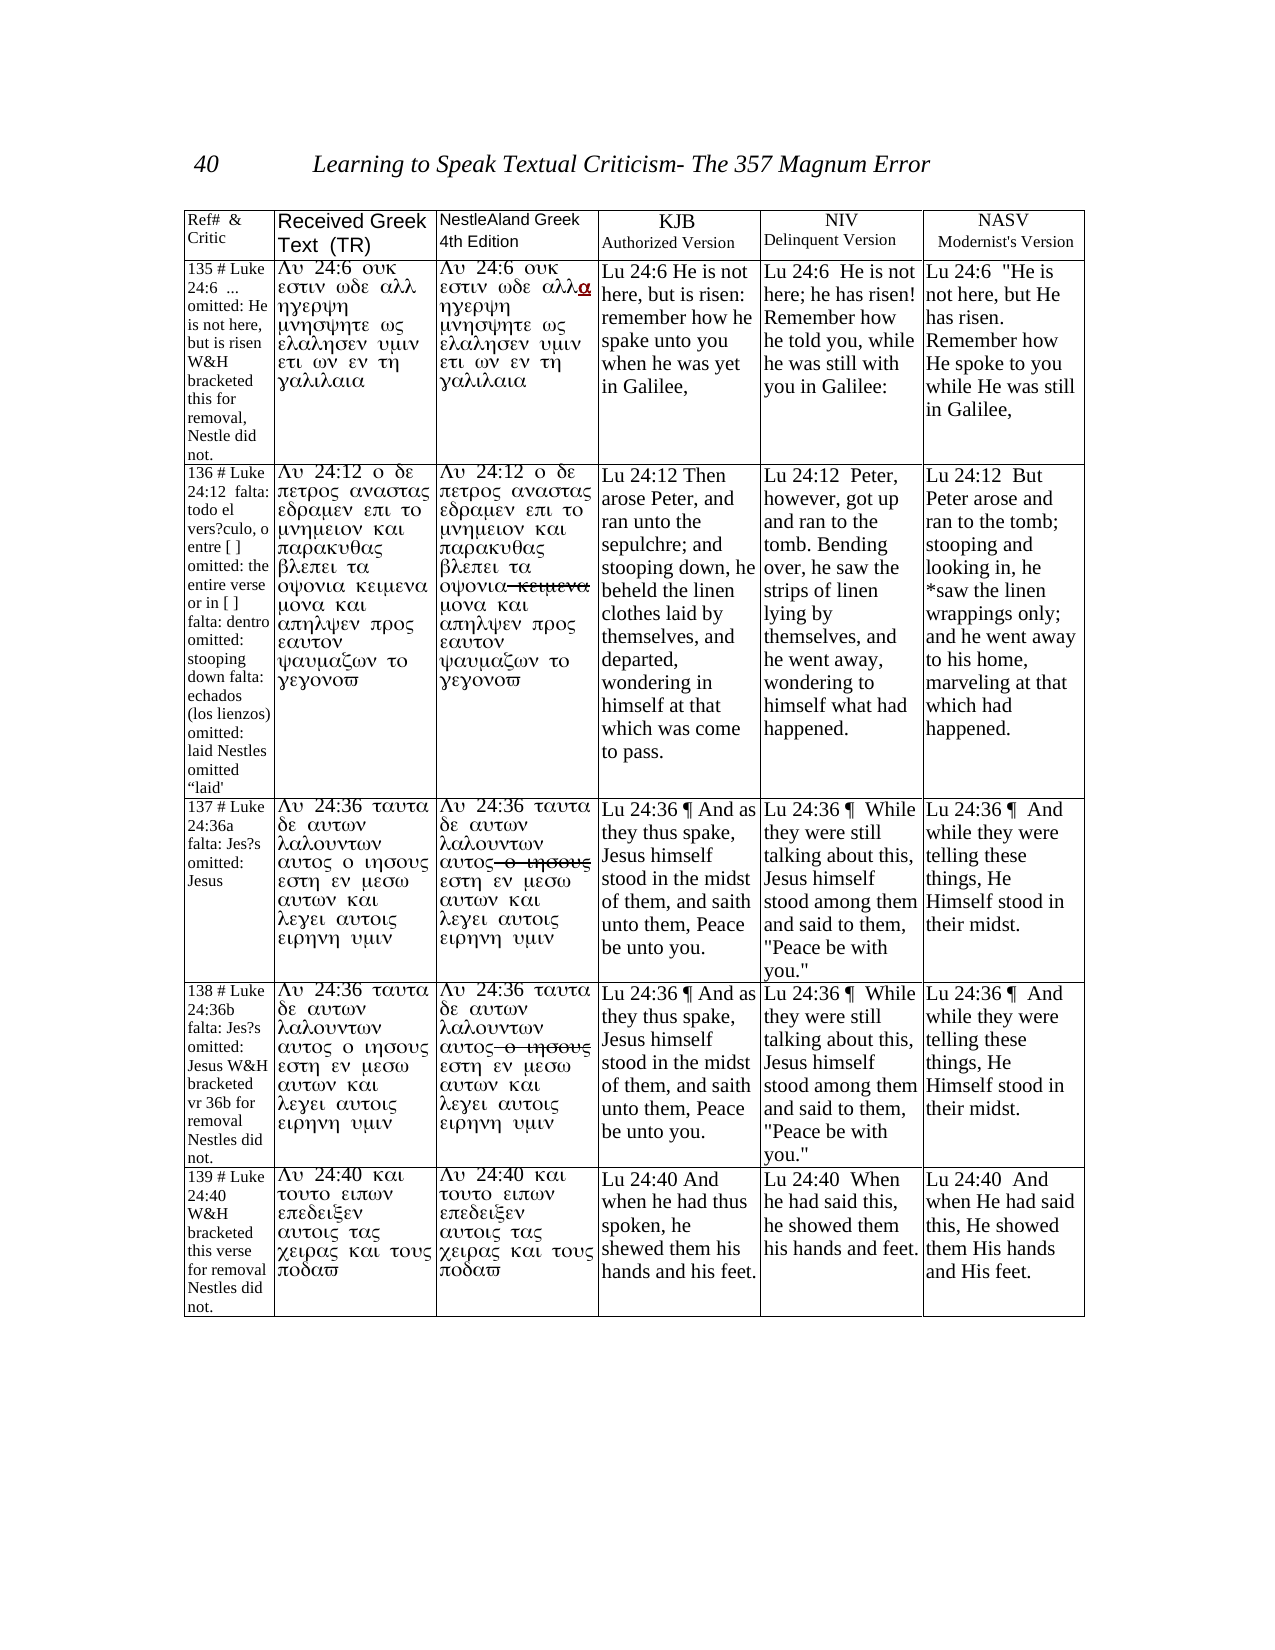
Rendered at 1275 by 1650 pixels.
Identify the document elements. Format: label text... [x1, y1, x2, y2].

table_cell Lu 24:36 ¶ While they were still talking about this, Jesus himself stood among them and said to them, "Peace be with you." [761, 799, 922, 982]
table_cell Lu 24:40 And when He had said this, He showed them His hands and His feet. [924, 1168, 1084, 1316]
table_header Ref# & Critic [185, 211, 274, 260]
table_cell Lu 24:12 o de petroV anastaV edramen epi to mnhmeion kai parakuqaV blepei ta oyonia keimena mona kai aphlyen proV eauton yaumazwn to gegonov [275, 465, 436, 798]
table_cell Lu 24:36 tauta de autwn lalountwn autoV o ihsouV esth en mesw autwn kai legei autoiV eirhnh umin [437, 983, 598, 1167]
table_cell Lu 24:36 tauta de autwn lalountwn autoV o ihsouV esth en mesw autwn kai legei autoiV eirhnh umin [275, 983, 436, 1167]
table_cell Lu 24:12 o de petroV anastaV edramen epi to mnhmeion kai parakuqaV blepei ta oyonia keimena mona kai aphlyen proV eauton yaumazwn to gegonov [437, 465, 598, 798]
table_cell Lu 24:12 But Peter arose and ran to the tomb; stooping and looking in, he *saw the linen wrappings only; and he went away to his home, marveling at that which had happened. [924, 465, 1084, 798]
table_cell Lu 24:36 ¶ And while they were telling these things, He Himself stood in their midst. [924, 799, 1084, 982]
table_cell Lu 24:6 He is not here, but is risen: remember how he spake unto you when he was yet in Galilee, [599, 261, 760, 464]
table_header KJB Authorized Version [599, 211, 760, 260]
table_header Received Greek Text (TR) [275, 211, 436, 260]
table_cell Lu 24:40 And when he had thus spoken, he shewed them his hands and his feet. [599, 1168, 760, 1316]
table_header NIV Delinquent Version [761, 211, 922, 260]
table_cell 139 # Luke 24:40 W&H bracketed this verse for removal Nestles did not. [185, 1168, 274, 1316]
table_cell Lu 24:36 tauta de autwn lalountwn autoV o ihsouV esth en mesw autwn kai legei autoiV eirhnh umin [437, 799, 598, 982]
table_cell Lu 24:40 kai touto eipwn epedeixen autoiV taV ceiraV kai touV podav [437, 1168, 598, 1316]
table_cell Lu 24:36 ¶ While they were still talking about this, Jesus himself stood among them and said to them, "Peace be with you." [761, 983, 922, 1167]
table_cell 137 # Luke 24:36a falta: Jes?s omitted: Jesus [185, 799, 274, 982]
table_cell Lu 24:40 When he had said this, he showed them his hands and feet. [761, 1168, 922, 1316]
table_header NestleAland Greek 4th Edition [437, 211, 598, 260]
table_cell Lu 24:6 "He is not here, but He has risen. Remember how He spoke to you while He was still in Galilee, [924, 261, 1084, 464]
table_cell Lu 24:6 ouk estin wde alla hgeryh mnhsyhte wV elalhsen umin eti wn en th galilaia [437, 261, 598, 464]
table_cell Lu 24:40 kai touto eipwn epedeixen autoiV taV ceiraV kai touV podav [275, 1168, 436, 1316]
table_cell Lu 24:36 ¶ And as they thus spake, Jesus himself stood in the midst of them, and saith unto them, Peace be unto you. [599, 983, 760, 1167]
table_cell Lu 24:36 ¶ And as they thus spake, Jesus himself stood in the midst of them, and saith unto them, Peace be unto you. [599, 799, 760, 982]
table_cell Lu 24:36 ¶ And while they were telling these things, He Himself stood in their midst. [924, 983, 1084, 1167]
table_cell Lu 24:36 tauta de autwn lalountwn autoV o ihsouV esth en mesw autwn kai legei autoiV eirhnh umin [275, 799, 436, 982]
table_cell Lu 24:12 Peter, however, got up and ran to the tomb. Bending over, he saw the strips of linen lying by themselves, and he went away, wondering to himself what had happened. [761, 465, 922, 798]
table_cell Lu 24:6 He is not here; he has risen! Remember how he told you, while he was still with you in Galilee: [761, 261, 922, 464]
table_cell 135 # Luke 24:6 ... omitted: He is not here, but is risen W&H bracketed this for removal, Nestle did not. [185, 261, 274, 464]
table_cell Lu 24:6 ouk estin wde all hgeryh mnhsyhte wV elalhsen umin eti wn en th galilaia [275, 261, 436, 464]
table_header NASV Modernist's Version [924, 211, 1084, 260]
table_cell 136 # Luke 24:12 falta: todo el vers?culo, o entre [ ] omitted: the entire verse or in [ ] falta: dentro omitted: stooping down falta: echados (los lienzos) omitted: laid Nestles omitted “laid' [185, 465, 274, 798]
table_cell 138 # Luke 24:36b falta: Jes?s omitted: Jesus W&H bracketed vr 36b for removal Nestles did not. [185, 983, 274, 1167]
table_cell Lu 24:12 Then arose Peter, and ran unto the sepulchre; and stooping down, he beheld the linen clothes laid by themselves, and departed, wondering in himself at that which was come to pass. [599, 465, 760, 798]
